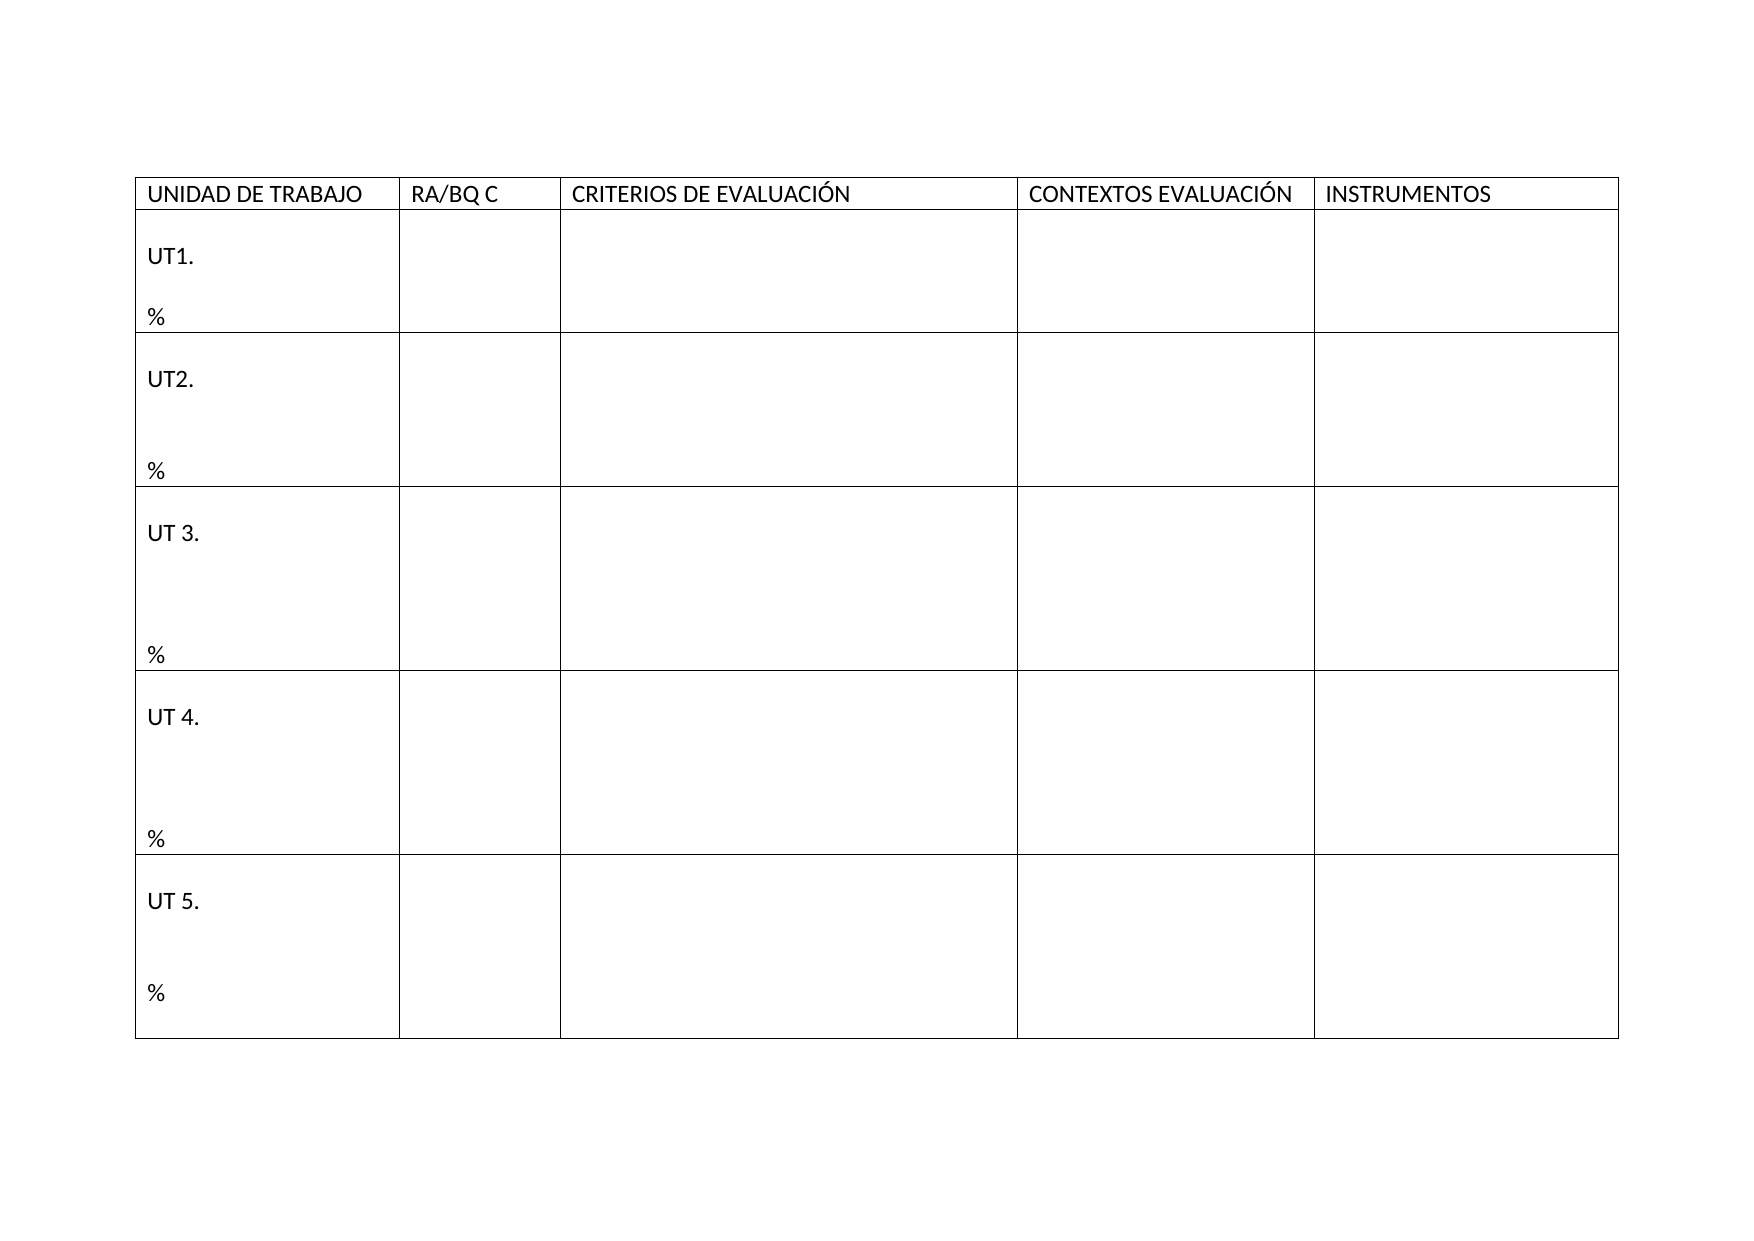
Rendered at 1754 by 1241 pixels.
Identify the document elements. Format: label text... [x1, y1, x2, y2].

table_cell [1018, 855, 1314, 1038]
table_cell [400, 487, 560, 670]
table_cell [1018, 333, 1314, 486]
table_cell [1018, 210, 1314, 332]
table_header CONTEXTOS EVALUACIÓN [1018, 178, 1314, 209]
table_cell UT 4. % [136, 671, 399, 854]
table_cell UT1. % [136, 210, 399, 332]
table_cell [561, 855, 1017, 1038]
table_cell [1315, 210, 1618, 332]
table_cell [1018, 487, 1314, 670]
table_cell [1315, 333, 1618, 486]
table_cell [561, 487, 1017, 670]
table_cell [400, 333, 560, 486]
table_cell [400, 210, 560, 332]
table_cell UT2. % [136, 333, 399, 486]
table_cell [561, 671, 1017, 854]
table_cell [1315, 855, 1618, 1038]
table_cell [1315, 487, 1618, 670]
table_cell UT 5. % [136, 855, 399, 1038]
table_cell [400, 671, 560, 854]
table_cell [561, 333, 1017, 486]
table_header INSTRUMENTOS [1315, 178, 1618, 209]
table_header CRITERIOS DE EVALUACIÓN [561, 178, 1017, 209]
table_cell UT 3. % [136, 487, 399, 670]
table_cell [561, 210, 1017, 332]
table_cell [1315, 671, 1618, 854]
table_cell [400, 855, 560, 1038]
table_header RA/BQ C [400, 178, 560, 209]
table_header UNIDAD DE TRABAJO [136, 178, 399, 209]
table_cell [1018, 671, 1314, 854]
